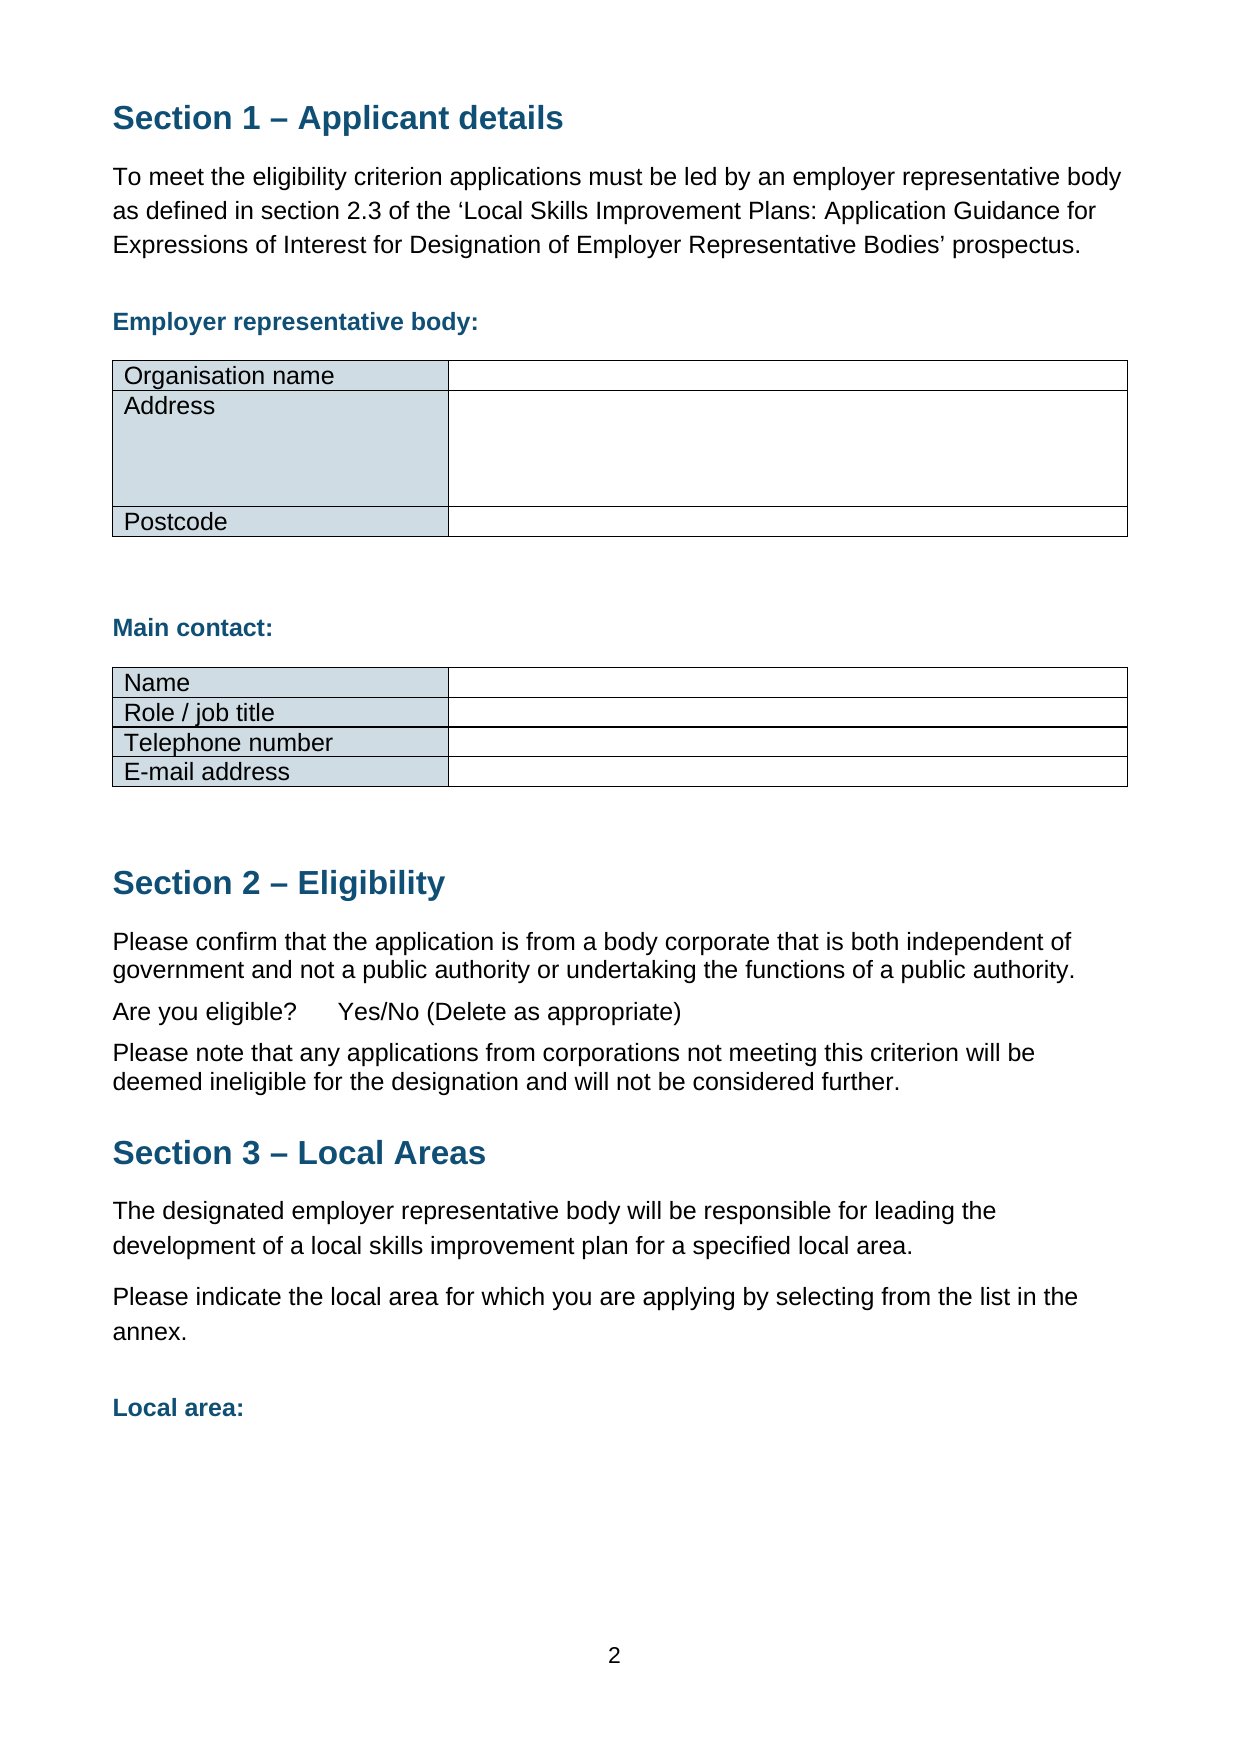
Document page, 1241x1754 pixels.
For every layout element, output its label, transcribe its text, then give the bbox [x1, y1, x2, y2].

table_header [449, 361, 1127, 390]
text To meet the eligibility criterion applications must be led by an employer representative body as defined in section 2.3 of the ‘Local Skills Improvement Plans: Application Guidance for Expressions of Interest for Designation of Employer Representative Bodies’ prospectus. [112, 161, 1128, 259]
table_cell [449, 698, 1127, 726]
subtitle Section 2 – Eligibility [112, 863, 1128, 902]
subtitle Section 1 – Applicant details [112, 98, 1128, 136]
text The designated employer representative body will be responsible for leading the development of a local skills improvement plan for a specified local area. [112, 1196, 1128, 1259]
table_cell [449, 728, 1127, 756]
table_header [449, 668, 1127, 697]
text Please confirm that the application is from a body corporate that is both independent of government and not a public authority or undertaking the functions of a public authority. [112, 927, 1128, 984]
text Please indicate the local area for which you are applying by selecting from the list in the annex. [112, 1282, 1128, 1345]
subtitle Employer representative body: [112, 307, 1128, 335]
text Please note that any applications from corporations not meeting this criterion will be deemed ineligible for the designation and will not be considered further. [112, 1038, 1128, 1095]
table_cell Postcode [113, 507, 448, 536]
table_cell Address [113, 391, 448, 506]
table_cell Role / job title [113, 698, 448, 726]
subtitle Main contact: [112, 613, 1128, 642]
table_cell Telephone number [113, 728, 448, 756]
table_cell [449, 507, 1127, 536]
table_header Organisation name [113, 361, 448, 390]
text Are you eligible? Yes/No (Delete as appropriate) [112, 997, 1128, 1025]
table_header Name [113, 668, 448, 697]
table_cell [449, 757, 1127, 786]
table_cell [449, 391, 1127, 506]
subtitle Section 3 – Local Areas [112, 1133, 1128, 1171]
table_cell E-mail address [113, 757, 448, 786]
subtitle Local area: [112, 1393, 1128, 1421]
